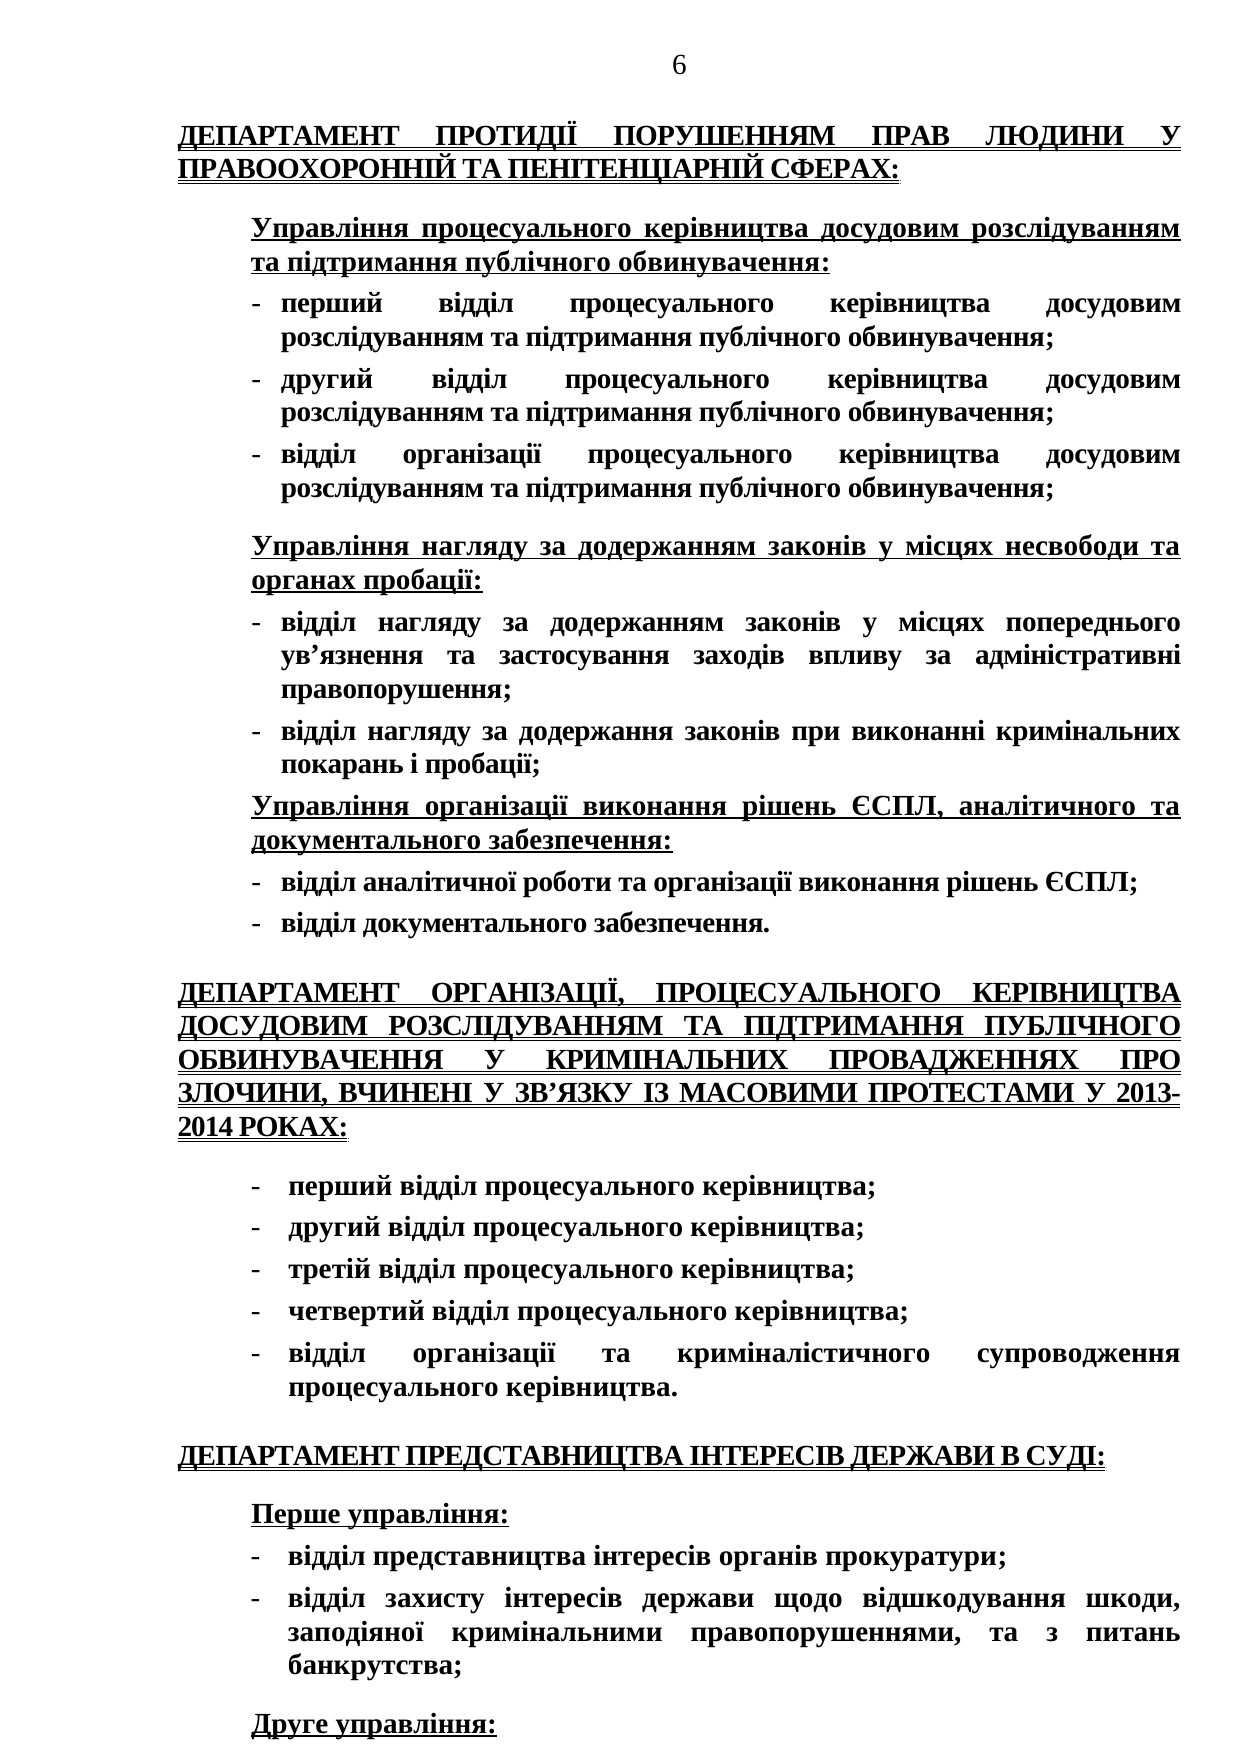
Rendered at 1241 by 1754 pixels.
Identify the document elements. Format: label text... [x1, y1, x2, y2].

text Перше управління: [250, 1497, 1181, 1530]
list відділ нагляду за додержанням законів у місцях попереднього ув’язнення та застосування заходів впливу за адміністративні правопорушення; [251, 604, 1181, 704]
subtitle ЗЛОЧИНИ, ВЧИНЕНІ У ЗВ’ЯЗКУ ІЗ МАСОВИМИ ПРОТЕСТАМИ У 2013-2014 РОКАХ: [177, 1075, 1181, 1143]
list перший відділ процесуального керівництва досудовим розслідуванням та підтримання публічного обвинувачення; [251, 286, 1181, 353]
list відділ документального забезпечення. [251, 906, 1181, 939]
text та підтримання публічного обвинувачення: [251, 241, 1181, 277]
text Управління процесуального керівництва досудовим розслідуванням [251, 210, 1181, 239]
list відділ організації процесуального керівництва досудовим розслідуванням та підтримання публічного обвинувачення; [251, 436, 1181, 503]
subtitle ДЕПАРТАМЕНТ ПРЕДСТАВНИЦТВА ІНТЕРЕСІВ ДЕРЖАВИ В СУДІ: [177, 1438, 1181, 1472]
list другий відділ процесуального керівництва досудовим розслідуванням та підтримання публічного обвинувачення; [251, 361, 1181, 428]
subtitle ДОСУДОВИМ РОЗСЛІДУВАННЯМ ТА ПІДТРИМАННЯ ПУБЛІЧНОГО [177, 1008, 1181, 1037]
list третій відділ процесуального керівництва; [251, 1251, 1181, 1285]
text Управління організації виконання рішень ЄСПЛ, аналітичного та [251, 788, 1181, 817]
text документального забезпечення: [251, 819, 1181, 855]
subtitle ПРАВООХОРОННІЙ ТА ПЕНІТЕНЦІАРНІЙ СФЕРАХ: [177, 151, 1181, 185]
list відділ аналітичної роботи та організації виконання рішень ЄСПЛ; [251, 864, 1181, 897]
text органах пробації: [251, 559, 1181, 596]
list відділ захисту інтересів держави щодо відшкодування шкоди, заподіяної кримінальними правопорушеннями, та з питань банкрутства; [250, 1580, 1181, 1681]
list перший відділ процесуального керівництва; [251, 1168, 1181, 1201]
subtitle ДЕПАРТАМЕНТ ОРГАНІЗАЦІЇ, ПРОЦЕСУАЛЬНОГО КЕРІВНИЦТВА [177, 975, 1181, 1004]
text Друге управління: [250, 1706, 1181, 1739]
list четвертий відділ процесуального керівництва; [251, 1293, 1181, 1327]
list відділ нагляду за додержання законів при виконанні кримінальних покарань і пробації; [251, 713, 1181, 780]
list другий відділ процесуального керівництва; [251, 1209, 1181, 1243]
subtitle ОБВИНУВАЧЕННЯ У КРИМІНАЛЬНИХ ПРОВАДЖЕННЯХ ПРО [177, 1041, 1181, 1071]
list відділ організації та криміналістичного супроводження процесуального керівництва. [251, 1335, 1181, 1402]
text Управління нагляду за додержанням законів у місцях несвободи та [251, 528, 1181, 558]
list відділ представництва інтересів органів прокуратури; [250, 1538, 1181, 1572]
subtitle ДЕПАРТАМЕНТ ПРОТИДІЇ ПОРУШЕННЯМ ПРАВ ЛЮДИНИ У [177, 118, 1181, 147]
